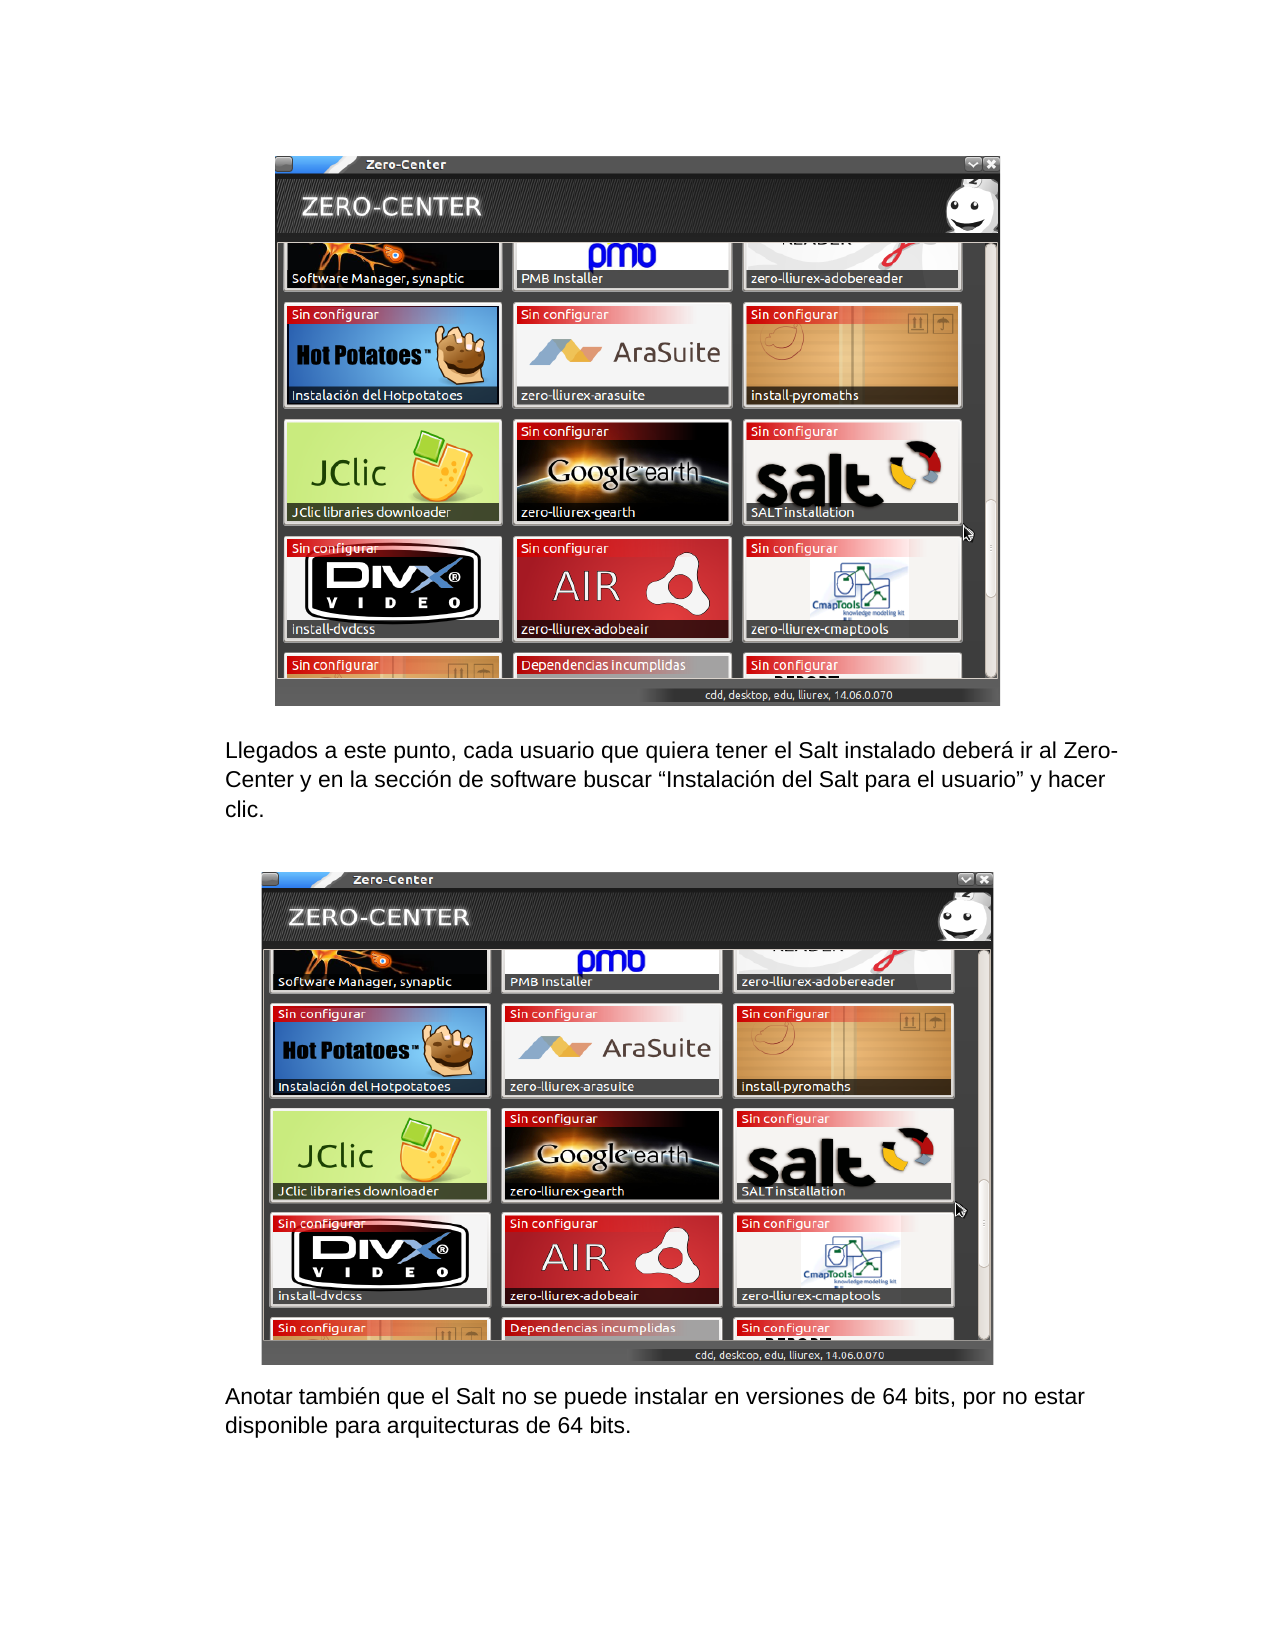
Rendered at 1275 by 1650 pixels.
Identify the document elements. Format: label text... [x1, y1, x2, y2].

text Llegados a este punto, cada usuario que quiera tener el Salt instalado deberá ir al Zero-Center y en la sección de software buscar “Instalación del Salt para el usuario” y hacer clic. [225, 737, 1125, 822]
picture [275, 156, 1001, 706]
text Anotar también que el Salt no se puede instalar en versiones de 64 bits, por no estar disponible para arquitecturas de 64 bits. [225, 1384, 1125, 1439]
picture [261, 872, 994, 1365]
